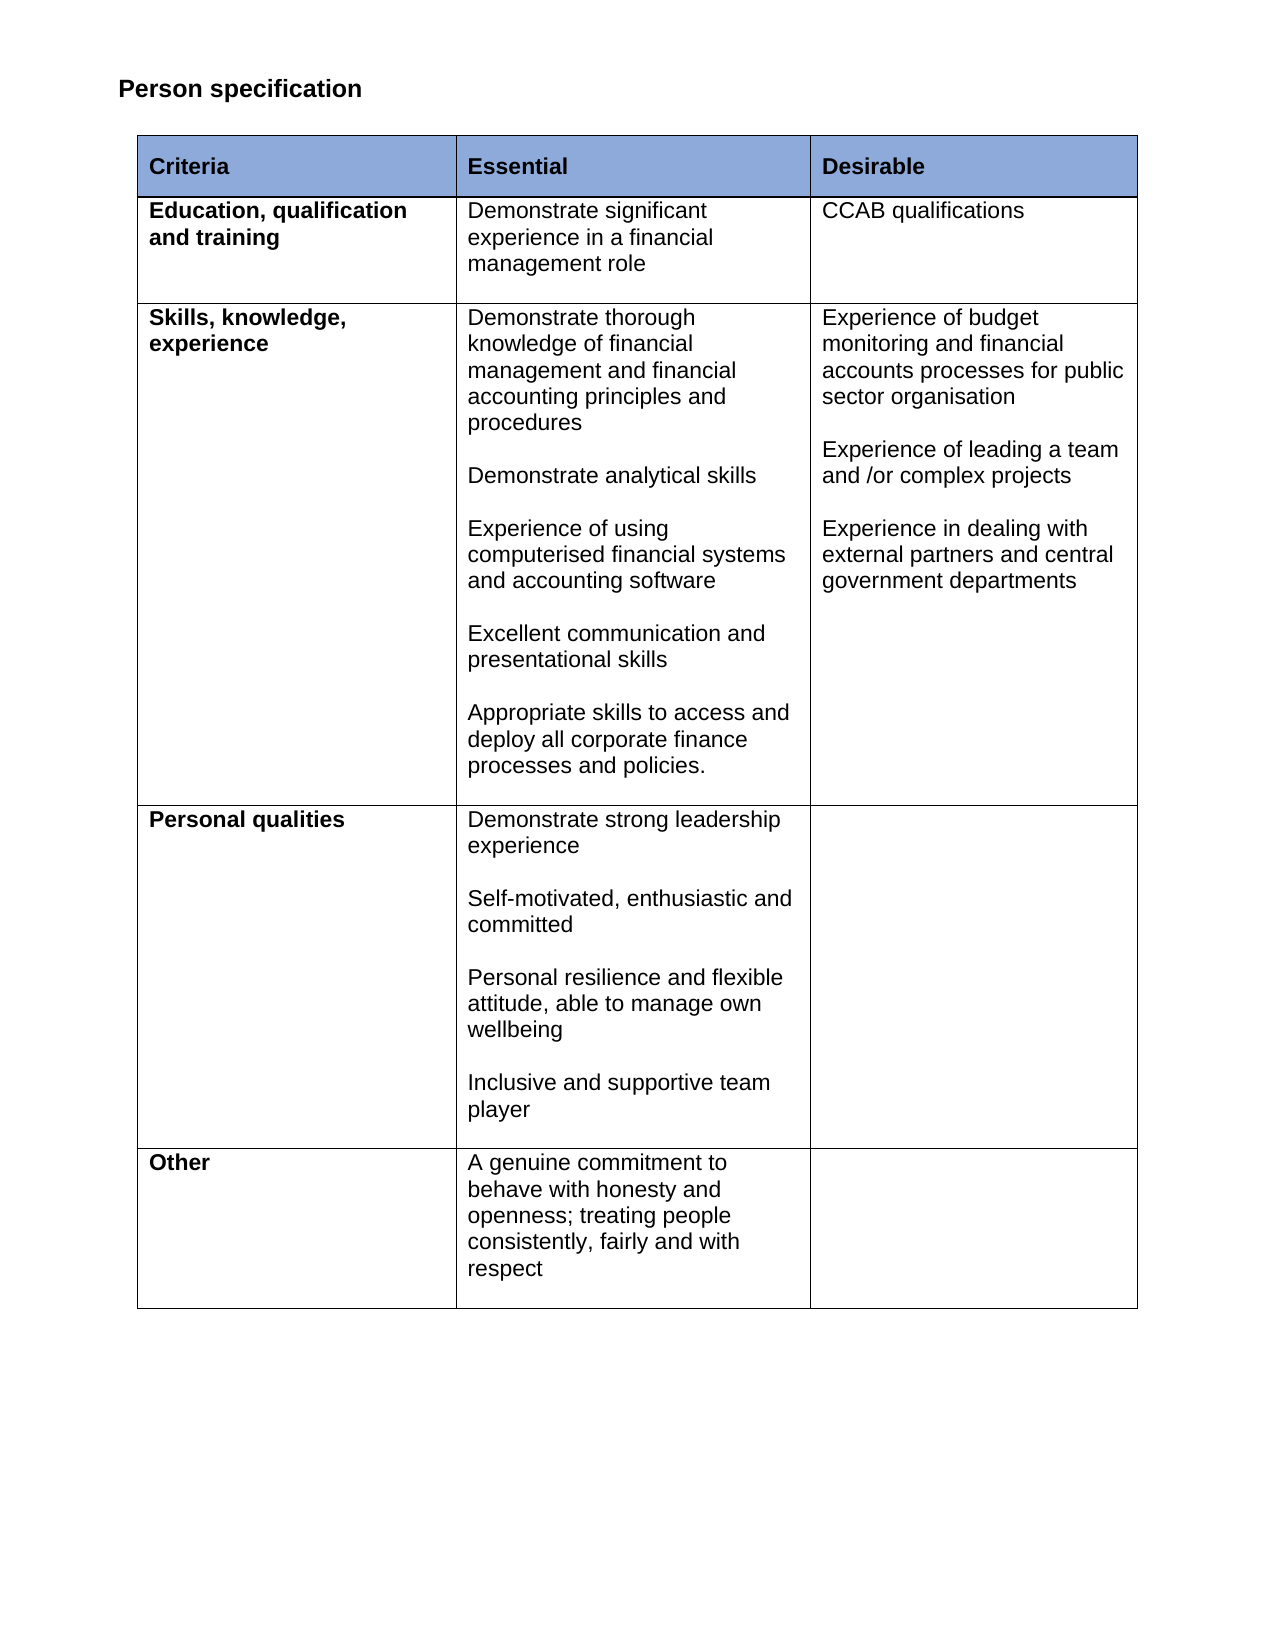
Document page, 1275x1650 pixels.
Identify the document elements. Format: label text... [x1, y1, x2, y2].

table_cell [811, 806, 1137, 1148]
table_cell Experience of budget monitoring and financial accounts processes for public sector organisation Experience of leading a team and /or complex projects Experience in dealing with external partners and central government departments [811, 304, 1137, 804]
table_cell Skills, knowledge, experience [138, 304, 456, 804]
table_cell Demonstrate thorough knowledge of financial management and financial accounting principles and procedures Demonstrate analytical skills Experience of using computerised financial systems and accounting software Excellent communication and presentational skills Appropriate skills to access and deploy all corporate finance processes and policies. [457, 304, 810, 804]
subtitle Person specification [118, 74, 1157, 103]
table_cell Demonstrate strong leadership experience Self-motivated, enthusiastic and committed Personal resilience and flexible attitude, able to manage own wellbeing Inclusive and supportive team player [457, 806, 810, 1148]
table_cell CCAB qualifications [811, 198, 1137, 303]
table_cell Demonstrate significant experience in a financial management role [457, 198, 810, 303]
table_cell A genuine commitment to behave with honesty and openness; treating people consistently, fairly and with respect [457, 1149, 810, 1307]
table_cell Education, qualification and training [138, 198, 456, 303]
table_header Essential [457, 136, 810, 196]
table_cell [811, 1149, 1137, 1307]
table_cell Other [138, 1149, 456, 1307]
table_header Desirable [811, 136, 1137, 196]
table_header Criteria [138, 136, 456, 196]
table_cell Personal qualities [138, 806, 456, 1148]
